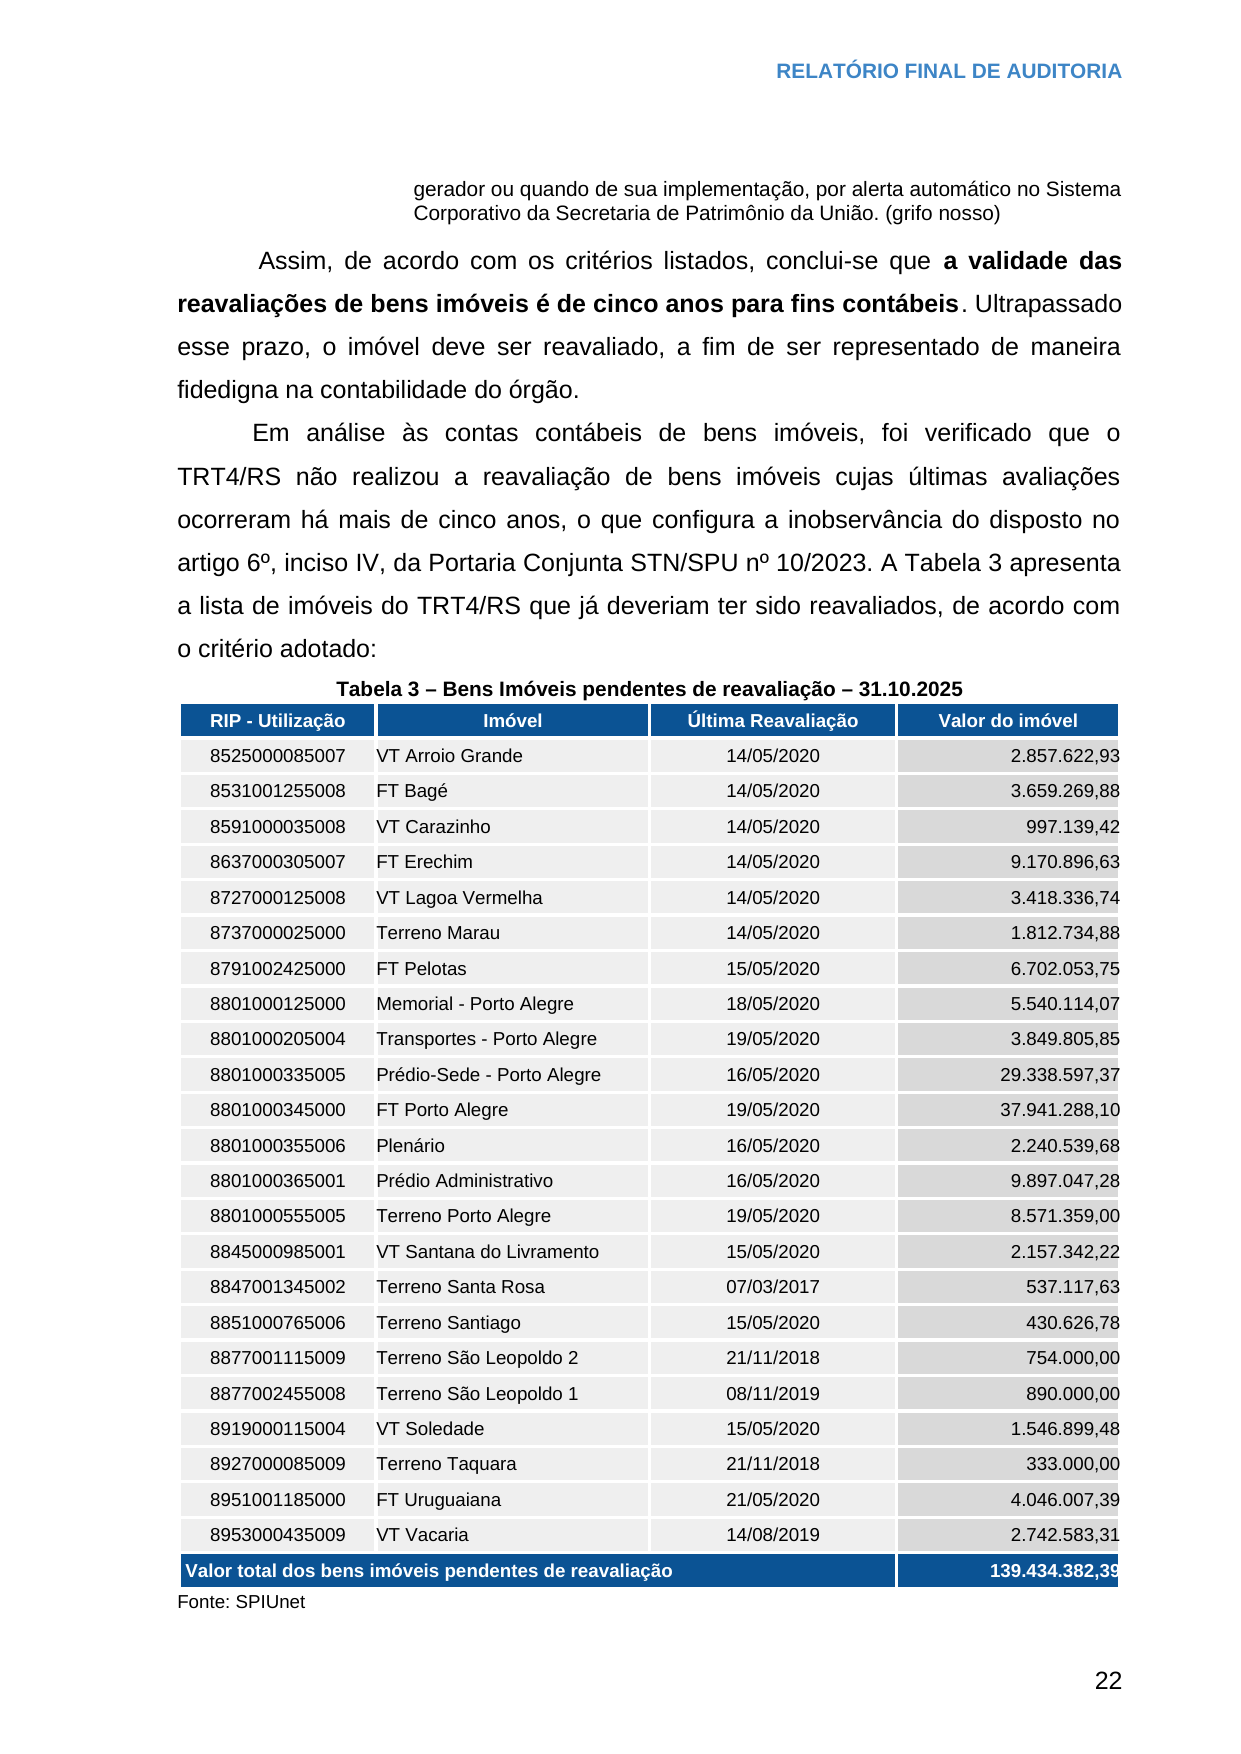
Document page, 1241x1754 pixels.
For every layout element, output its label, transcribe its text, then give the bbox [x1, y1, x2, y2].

table_cell 8927000085009 [181, 1448, 374, 1480]
table_cell FT Uruguaiana [378, 1483, 648, 1516]
table_cell FT Pelotas [378, 952, 648, 984]
table_cell 15/05/2020 [651, 1413, 895, 1445]
table_cell 890.000,00 [898, 1377, 1118, 1409]
table_cell 5.540.114,07 [898, 988, 1118, 1020]
table_cell FT Bagé [378, 775, 648, 807]
text Assim, de acordo com os critérios listados, conclui-se que a validade das reavaliações de bens imóveis é de cinco anos para fins contábeis. Ultrapassado esse prazo, o imóvel deve ser reavaliado, a fim de ser representado de maneira fidedigna na contabilidade do órgão. [177, 246, 1122, 404]
text Em análise às contas contábeis de bens imóveis, foi verificado que o TRT4/RS não realizou a reavaliação de bens imóveis cujas últimas avaliações ocorreram há mais de cinco anos, o que configura a inobservância do disposto no artigo 6º, inciso IV, da Portaria Conjunta STN/SPU nº 10/2023. A Tabela 3 apresenta a lista de imóveis do TRT4/RS que já deveriam ter sido reavaliados, de acordo com o critério adotado: [177, 418, 1122, 663]
table_cell 8801000125000 [181, 988, 374, 1020]
table_cell 07/03/2017 [651, 1271, 895, 1303]
table_cell 8851000765006 [181, 1306, 374, 1338]
table_cell VT Vacaria [378, 1519, 648, 1551]
table_cell 16/05/2020 [651, 1165, 895, 1197]
table_cell 8801000205004 [181, 1023, 374, 1055]
table_cell Prédio Administrativo [378, 1165, 648, 1197]
table_cell 29.338.597,37 [898, 1058, 1118, 1091]
table_cell 2.857.622,93 [898, 740, 1118, 772]
table_cell 21/11/2018 [651, 1342, 895, 1374]
table_cell 8877001115009 [181, 1342, 374, 1374]
table_cell Transportes - Porto Alegre [378, 1023, 648, 1055]
table_cell 16/05/2020 [651, 1129, 895, 1161]
table_cell 8531001255008 [181, 775, 374, 807]
table_cell 8845000985001 [181, 1235, 374, 1268]
text gerador ou quando de sua implementação, por alerta automático no Sistema Corporativo da Secretaria de Patrimônio da União. (grifo nosso) [413, 177, 1122, 225]
table_cell 8737000025000 [181, 917, 374, 949]
table_header Imóvel [378, 704, 648, 736]
text Fonte: SPIUnet [177, 1591, 1122, 1612]
table_cell FT Erechim [378, 846, 648, 878]
table_cell 997.139,42 [898, 810, 1118, 843]
table_cell 08/11/2019 [651, 1377, 895, 1409]
table_cell 8637000305007 [181, 846, 374, 878]
table_cell 333.000,00 [898, 1448, 1118, 1480]
table_cell 14/05/2020 [651, 846, 895, 878]
table_cell 8525000085007 [181, 740, 374, 772]
table_cell 537.117,63 [898, 1271, 1118, 1303]
table_header RIP - Utilização [181, 704, 374, 736]
table_cell 14/05/2020 [651, 740, 895, 772]
table_cell VT Carazinho [378, 810, 648, 843]
table_cell Valor total dos bens imóveis pendentes de reavaliação [181, 1554, 895, 1587]
table_cell 754.000,00 [898, 1342, 1118, 1374]
table_cell 19/05/2020 [651, 1200, 895, 1232]
table_cell 21/05/2020 [651, 1483, 895, 1516]
table_cell 16/05/2020 [651, 1058, 895, 1091]
table_cell 2.240.539,68 [898, 1129, 1118, 1161]
table_cell 8591000035008 [181, 810, 374, 843]
table_cell 8953000435009 [181, 1519, 374, 1551]
table_cell Terreno Taquara [378, 1448, 648, 1480]
table_cell 21/11/2018 [651, 1448, 895, 1480]
table_cell VT Soledade [378, 1413, 648, 1445]
table_cell VT Lagoa Vermelha [378, 881, 648, 913]
table_cell FT Porto Alegre [378, 1094, 648, 1126]
table_cell 15/05/2020 [651, 1235, 895, 1268]
table_cell Terreno Porto Alegre [378, 1200, 648, 1232]
table_cell 9.897.047,28 [898, 1165, 1118, 1197]
table_cell 8801000345000 [181, 1094, 374, 1126]
table_cell 8727000125008 [181, 881, 374, 913]
table_cell Terreno São Leopoldo 1 [378, 1377, 648, 1409]
table_cell Plenário [378, 1129, 648, 1161]
table_cell 6.702.053,75 [898, 952, 1118, 984]
table_cell 14/05/2020 [651, 881, 895, 913]
table_cell 2.742.583,31 [898, 1519, 1118, 1551]
table_cell 15/05/2020 [651, 1306, 895, 1338]
table_cell 37.941.288,10 [898, 1094, 1118, 1126]
table_cell 139.434.382,39 [898, 1554, 1118, 1587]
table_cell 4.046.007,39 [898, 1483, 1118, 1516]
table_cell 430.626,78 [898, 1306, 1118, 1338]
table_cell 8847001345002 [181, 1271, 374, 1303]
subtitle Tabela 3 – Bens Imóveis pendentes de reavaliação – 31.10.2025 [177, 677, 1122, 701]
table_cell Terreno Santiago [378, 1306, 648, 1338]
table_cell 15/05/2020 [651, 952, 895, 984]
table_cell 18/05/2020 [651, 988, 895, 1020]
table_cell Terreno Marau [378, 917, 648, 949]
table_cell 8.571.359,00 [898, 1200, 1118, 1232]
table_cell 8801000335005 [181, 1058, 374, 1091]
table_cell 14/08/2019 [651, 1519, 895, 1551]
table_cell 9.170.896,63 [898, 846, 1118, 878]
table_cell 14/05/2020 [651, 810, 895, 843]
table_cell Memorial - Porto Alegre [378, 988, 648, 1020]
table_cell VT Santana do Livramento [378, 1235, 648, 1268]
table_cell 1.812.734,88 [898, 917, 1118, 949]
table_cell 3.849.805,85 [898, 1023, 1118, 1055]
table_cell 19/05/2020 [651, 1023, 895, 1055]
table_cell 14/05/2020 [651, 917, 895, 949]
table_cell Terreno Santa Rosa [378, 1271, 648, 1303]
table_cell 8801000355006 [181, 1129, 374, 1161]
table_cell 14/05/2020 [651, 775, 895, 807]
table_cell 8801000365001 [181, 1165, 374, 1197]
table_cell 3.659.269,88 [898, 775, 1118, 807]
table_cell Prédio-Sede - Porto Alegre [378, 1058, 648, 1091]
table_cell 19/05/2020 [651, 1094, 895, 1126]
table_cell 8877002455008 [181, 1377, 374, 1409]
table_cell 3.418.336,74 [898, 881, 1118, 913]
table_cell 8951001185000 [181, 1483, 374, 1516]
table_cell VT Arroio Grande [378, 740, 648, 772]
table_header Última Reavaliação [651, 704, 895, 736]
table_cell 8801000555005 [181, 1200, 374, 1232]
table_cell 2.157.342,22 [898, 1235, 1118, 1268]
table_header Valor do imóvel [898, 704, 1118, 736]
table_cell 1.546.899,48 [898, 1413, 1118, 1445]
table_cell 8791002425000 [181, 952, 374, 984]
table_cell 8919000115004 [181, 1413, 374, 1445]
table_cell Terreno São Leopoldo 2 [378, 1342, 648, 1374]
